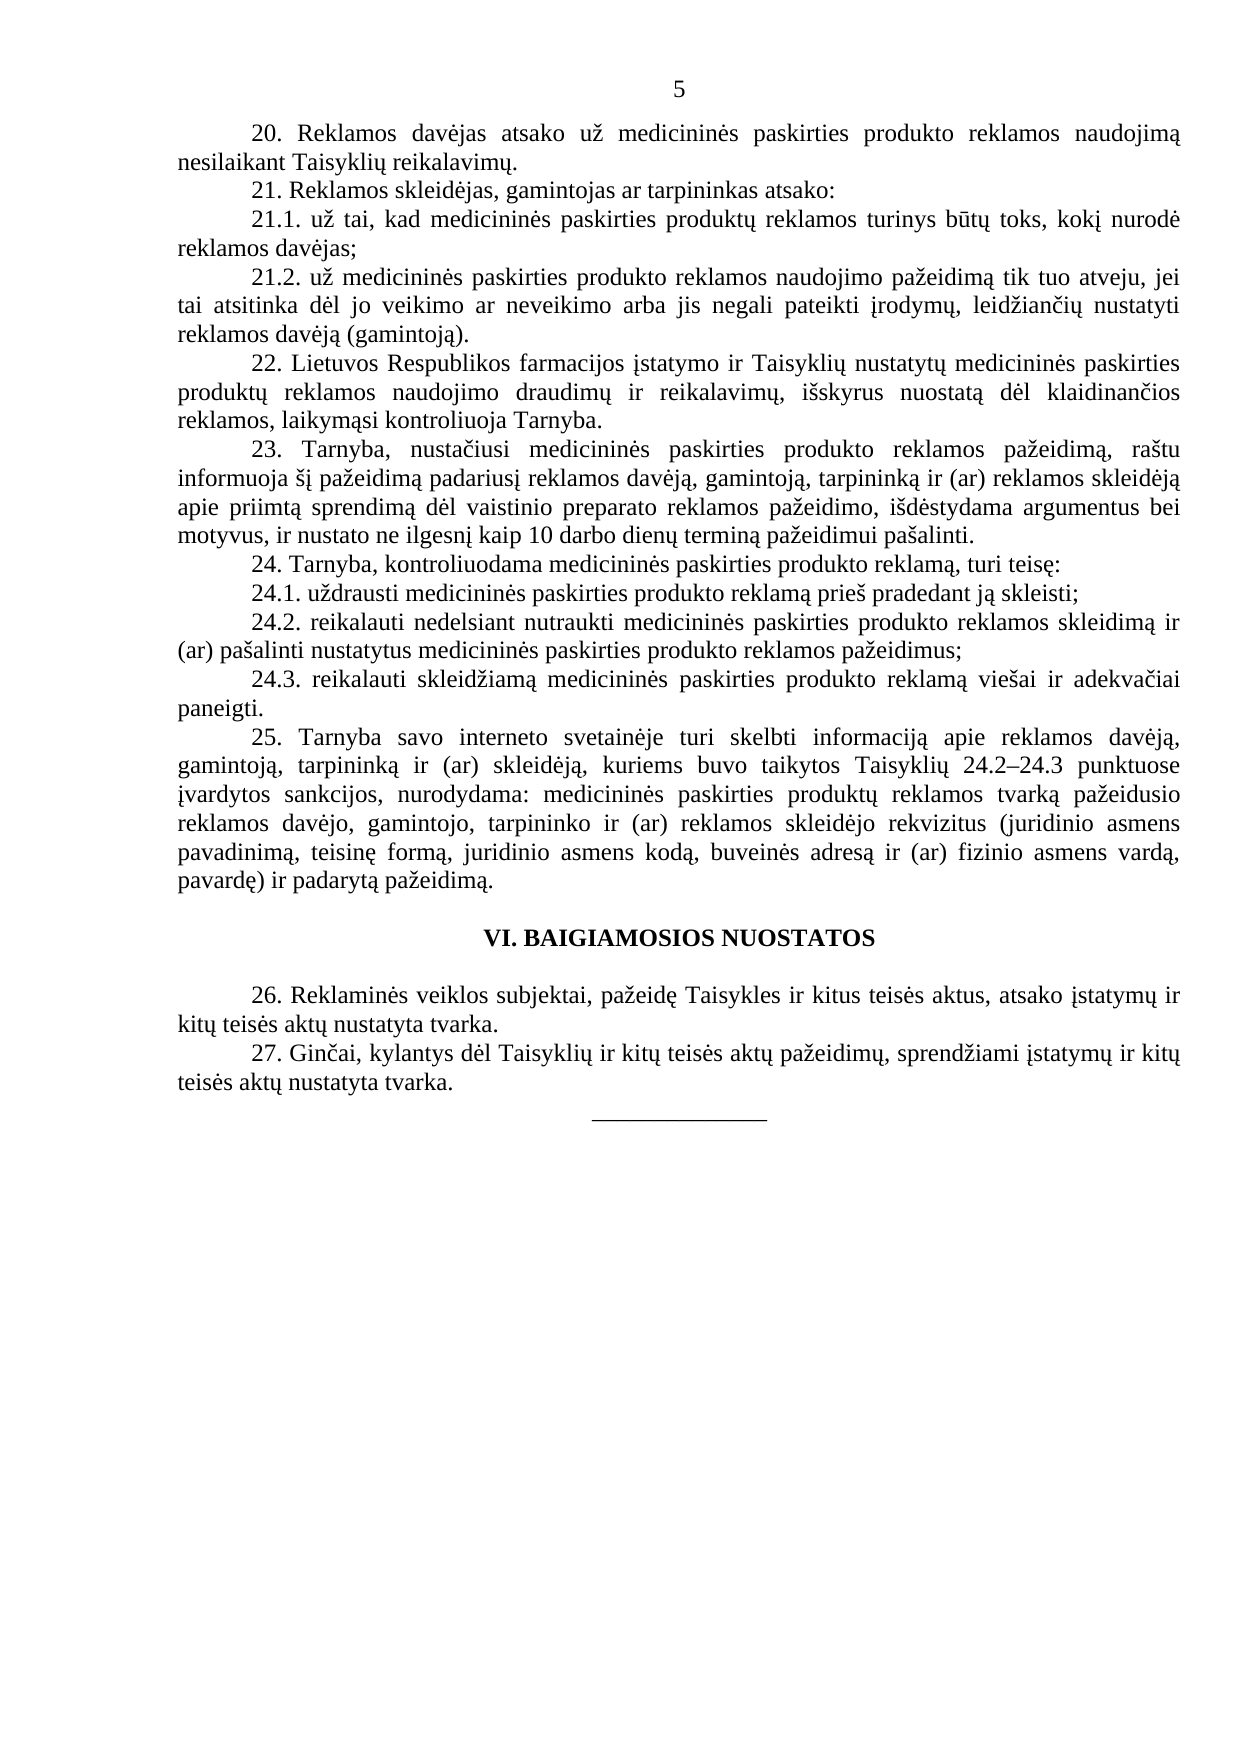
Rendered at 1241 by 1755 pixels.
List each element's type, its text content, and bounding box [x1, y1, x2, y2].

text 24.3. reikalauti skleidžiamą medicininės paskirties produkto reklamą viešai ir adekvačiai paneigti. [177, 664, 1181, 722]
text 25. Tarnyba savo interneto svetainėje turi skelbti informaciją apie reklamos davėją, gamintoją, tarpininką ir (ar) skleidėją, kuriems buvo taikytos Taisyklių 24.2–24.3 punktuose įvardytos sankcijos, nurodydama: medicininės paskirties produktų reklamos tvarką pažeidusio reklamos davėjo, gamintojo, tarpininko ir (ar) reklamos skleidėjo rekvizitus (juridinio asmens pavadinimą, teisinę formą, juridinio asmens kodą, buveinės adresą ir (ar) fizinio asmens vardą, pavardę) ir padarytą pažeidimą. [177, 722, 1181, 894]
text 24.1. uždrausti medicininės paskirties produkto reklamą prieš pradedant ją skleisti; [177, 578, 1181, 607]
text 26. Reklaminės veiklos subjektai, pažeidę Taisykles ir kitus teisės aktus, atsako įstatymų ir kitų teisės aktų nustatyta tvarka. [177, 981, 1181, 1038]
text 21.2. už medicininės paskirties produkto reklamos naudojimo pažeidimą tik tuo atveju, jei tai atsitinka dėl jo veikimo ar neveikimo arba jis negali pateikti įrodymų, leidžiančių nustatyti reklamos davėją (gamintoją). [177, 262, 1181, 348]
text 23. Tarnyba, nustačiusi medicininės paskirties produkto reklamos pažeidimą, raštu informuoja šį pažeidimą padariusį reklamos davėją, gamintoją, tarpininką ir (ar) reklamos skleidėją apie priimtą sprendimą dėl vaistinio preparato reklamos pažeidimo, išdėstydama argumentus bei motyvus, ir nustato ne ilgesnį kaip 10 darbo dienų terminą pažeidimui pašalinti. [177, 434, 1181, 549]
text VI. BAIGIAMOSIOS NUOSTATOS [177, 923, 1181, 952]
text 20. Reklamos davėjas atsako už medicininės paskirties produkto reklamos naudojimą nesilaikant Taisyklių reikalavimų. [177, 118, 1181, 176]
text 22. Lietuvos Respublikos farmacijos įstatymo ir Taisyklių nustatytų medicininės paskirties produktų reklamos naudojimo draudimų ir reikalavimų, išskyrus nuostatą dėl klaidinančios reklamos, laikymąsi kontroliuoja Tarnyba. [177, 348, 1181, 434]
text 21. Reklamos skleidėjas, gamintojas ar tarpininkas atsako: [177, 176, 1181, 204]
text 24. Tarnyba, kontroliuodama medicininės paskirties produkto reklamą, turi teisę: [177, 549, 1181, 578]
text 24.2. reikalauti nedelsiant nutraukti medicininės paskirties produkto reklamos skleidimą ir (ar) pašalinti nustatytus medicininės paskirties produkto reklamos pažeidimus; [177, 607, 1181, 664]
text 21.1. už tai, kad medicininės paskirties produktų reklamos turinys būtų toks, kokį nurodė reklamos davėjas; [177, 204, 1181, 262]
text 27. Ginčai, kylantys dėl Taisyklių ir kitų teisės aktų pažeidimų, sprendžiami įstatymų ir kitų teisės aktų nustatyta tvarka. [177, 1038, 1181, 1096]
text ______________ [177, 1096, 1181, 1124]
